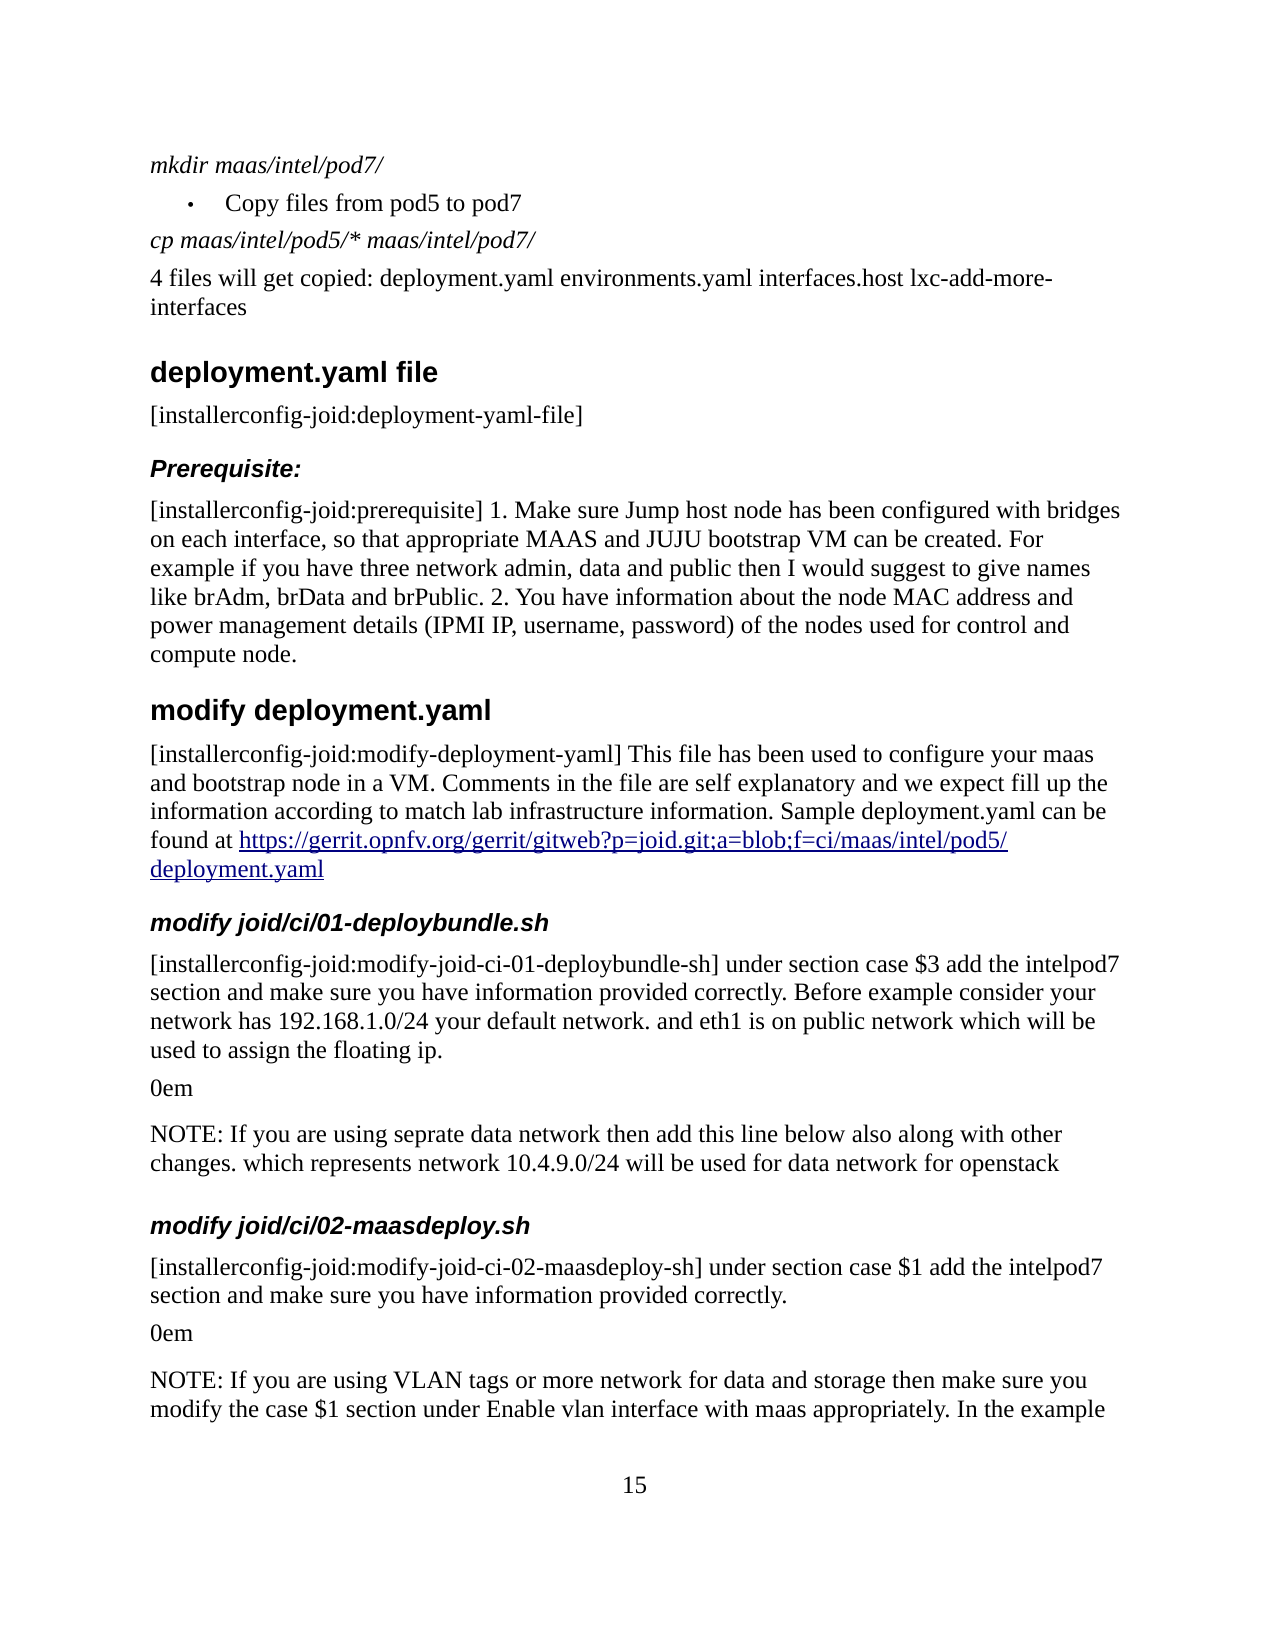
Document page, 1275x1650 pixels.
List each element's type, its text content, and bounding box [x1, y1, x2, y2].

text NOTE: If you are using VLAN tags or more network for data and storage then make sure you modify the case $1 section under Enable vlan interface with maas appropriately. In the example [150, 1365, 1125, 1422]
text 4 files will get copied: deployment.yaml environments.yaml interfaces.host lxc-add-more-interfaces [150, 263, 1125, 321]
subtitle modify joid/ci/02-maasdeploy.sh [150, 1211, 1125, 1239]
text 0em [150, 1318, 1125, 1347]
text mkdir maas/intel/pod7/ [150, 150, 1125, 179]
text [installerconfig-joid:deployment-yaml-file] [150, 401, 1125, 429]
subtitle Prerequisite: [150, 454, 1125, 483]
subtitle deployment.yaml file [150, 354, 1125, 388]
text [installerconfig-joid:modify-joid-ci-01-deploybundle-sh] under section case $3 add the intelpod7 section and make sure you have information provided correctly. Before example consider your network has 192.168.1.0/24 your default network. and eth1 is on public network which will be used to assign the floating ip. [150, 949, 1125, 1064]
text cp maas/intel/pod5/* maas/intel/pod7/ [150, 225, 1125, 254]
text [installerconfig-joid:modify-deployment-yaml] This file has been used to configure your maas and bootstrap node in a VM. Comments in the file are self explanatory and we expect fill up the information according to match lab infrastructure information. Sample deployment.yaml can be found at https://gerrit.opnfv.org/gerrit/gitweb?p=joid.git;a=blob;f=ci/maas/intel/pod5/deployment.yaml [150, 739, 1125, 883]
list Copy files from pod5 to pod7 [187, 188, 1125, 216]
text [installerconfig-joid:prerequisite] 1. Make sure Jump host node has been configured with bridges on each interface, so that appropriate MAAS and JUJU bootstrap VM can be created. For example if you have three network admin, data and public then I would suggest to give names like brAdm, brData and brPublic. 2. You have information about the node MAC address and power management details (IPMI IP, username, password) of the nodes used for control and compute node. [150, 495, 1125, 668]
text [installerconfig-joid:modify-joid-ci-02-maasdeploy-sh] under section case $1 add the intelpod7 section and make sure you have information provided correctly. [150, 1252, 1125, 1309]
text 0em [150, 1073, 1125, 1101]
subtitle modify joid/ci/01-deploybundle.sh [150, 908, 1125, 936]
text NOTE: If you are using seprate data network then add this line below also along with other changes. which represents network 10.4.9.0/24 will be used for data network for openstack [150, 1119, 1125, 1177]
subtitle modify deployment.yaml [150, 693, 1125, 726]
